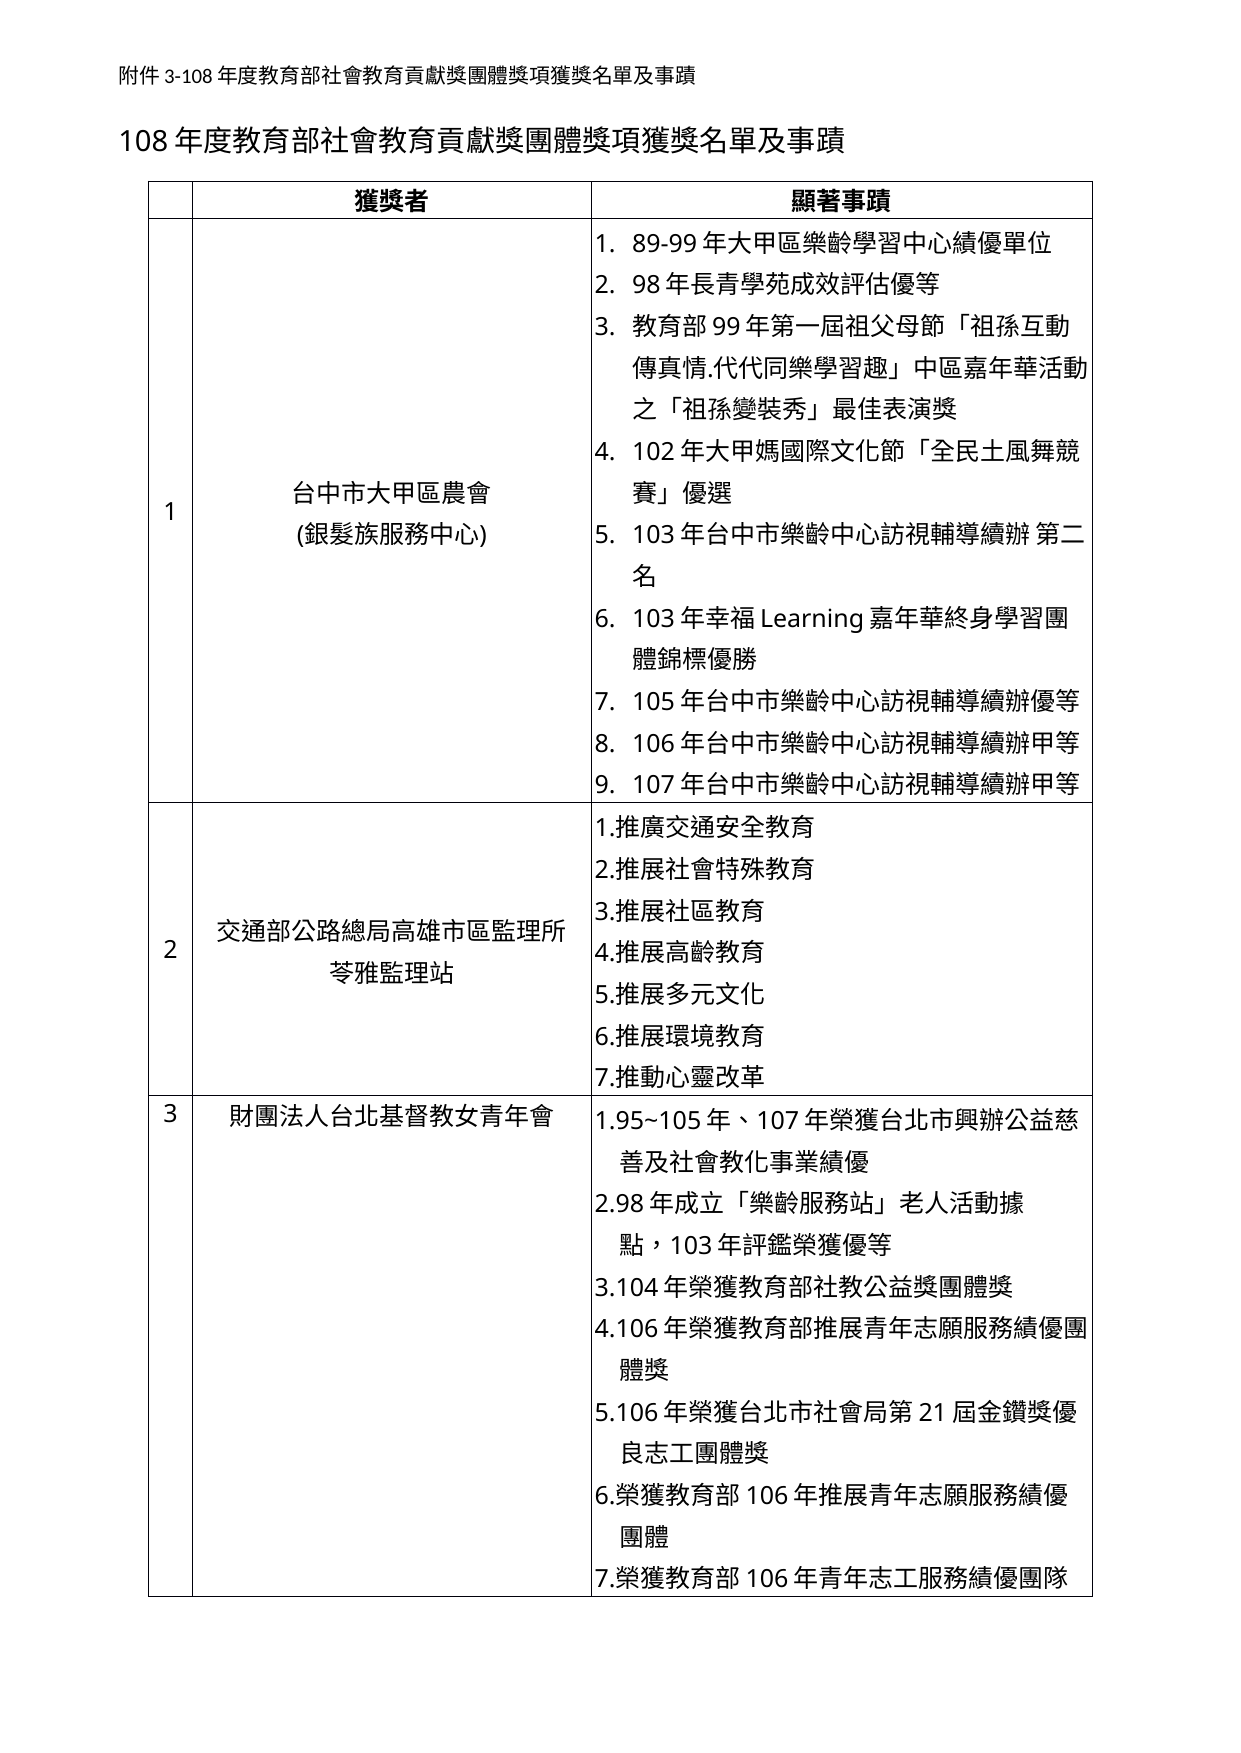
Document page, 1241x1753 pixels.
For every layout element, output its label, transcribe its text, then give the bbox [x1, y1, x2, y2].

table_cell 2 [149, 803, 192, 1095]
table_cell 台中市大甲區農會 (銀髮族服務中心) [193, 219, 591, 802]
table_cell 1 [149, 219, 192, 802]
table_cell 財團法人台北基督教女青年會 [193, 1096, 591, 1596]
table_cell 1.推廣交通安全教育 2.推展社會特殊教育 3.推展社區教育 4.推展高齡教育 5.推展多元文化 6.推展環境教育 7.推動心靈改革 [592, 803, 1092, 1095]
table_cell 1.95~105年、107年榮獲台北市興辦公益慈善及社會教化事業績優 2.98年成立「樂齡服務站」老人活動據點，103年評鑑榮獲優等 3.104年榮獲教育部社教公益獎團體獎 4.106年榮獲教育部推展青年志願服務績優團體獎 5.106年榮獲台北市社會局第21屆金鑽獎優良志工團體獎 6.榮獲教育部106年推展青年志願服務績優團體 7.榮獲教育部106年青年志工服務績優團隊 [592, 1096, 1092, 1596]
table_cell 89-99年大甲區樂齡學習中心績優單位 98年長青學苑成效評估優等 教育部99年第一屆祖父母節「祖孫互動傳真情.代代同樂學習趣」中區嘉年華活動之「祖孫變裝秀」最佳表演獎 102年大甲媽國際文化節「全民土風舞競賽」優選 103年台中市樂齡中心訪視輔導續辦 第二名 103年幸福Learning嘉年華終身學習團體錦標優勝 105年台中市樂齡中心訪視輔導續辦優等 106年台中市樂齡中心訪視輔導續辦甲等 107年台中市樂齡中心訪視輔導續辦甲等 [592, 219, 1092, 802]
table_cell 交通部公路總局高雄市區監理所 苓雅監理站 [193, 803, 591, 1095]
table_header 顯著事蹟 [592, 182, 1092, 218]
table_header 獲獎者 [193, 182, 591, 218]
table_cell 3 [149, 1096, 192, 1596]
table_header [149, 182, 192, 218]
text 108年度教育部社會教育貢獻獎團體獎項獲獎名單及事蹟 [118, 118, 1122, 160]
